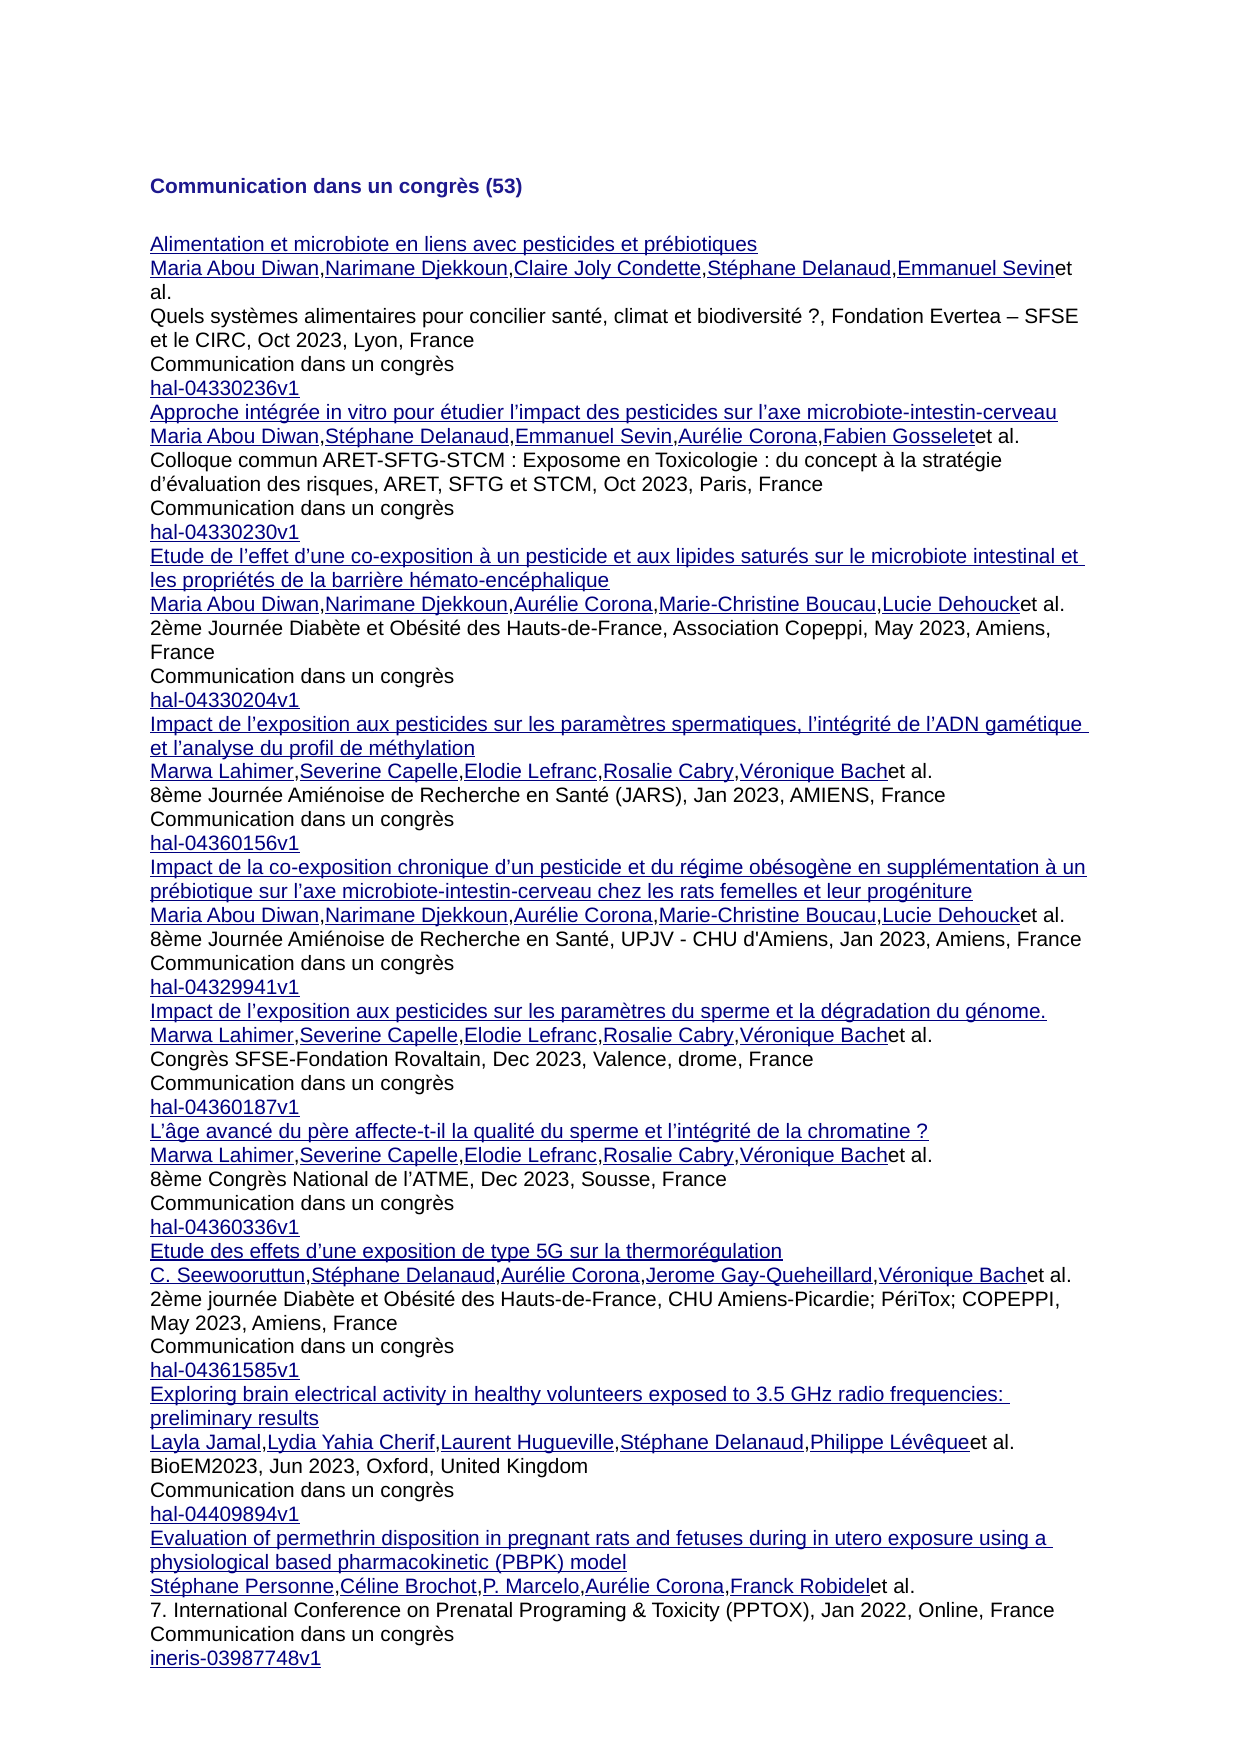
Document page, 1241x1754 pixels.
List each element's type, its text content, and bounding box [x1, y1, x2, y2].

table_cell Impact de l’exposition aux pesticides sur les paramètres spermatiques, l’intégrité de l’ADN gamétique et l’analyse du profil de méthylation Marwa Lahimer,Severine Capelle,Elodie Lefranc,Rosalie Cabry,Véronique Bachet al. 8ème Journée Amiénoise de Recherche en Santé (JARS), Jan 2023, AMIENS, France Communication dans un congrès hal-04360156v1 [150, 711, 1090, 855]
table_header Alimentation et microbiote en liens avec pesticides et prébiotiques Maria Abou Diwan,Narimane Djekkoun,Claire Joly Condette,Stéphane Delanaud,Emmanuel Sevinet al. Quels systèmes alimentaires pour concilier santé, climat et biodiversité ?, Fondation Evertea – SFSE et le CIRC, Oct 2023, Lyon, France Communication dans un congrès hal-04330236v1 [150, 232, 1090, 400]
table_cell Impact de la co-exposition chronique d’un pesticide et du régime obésogène en supplémentation à un prébiotique sur l’axe microbiote-intestin-cerveau chez les rats femelles et leur progéniture Maria Abou Diwan,Narimane Djekkoun,Aurélie Corona,Marie-Christine Boucau,Lucie Dehoucket al. 8ème Journée Amiénoise de Recherche en Santé, UPJV - CHU d'Amiens, Jan 2023, Amiens, France Communication dans un congrès hal-04329941v1 [150, 855, 1090, 999]
table_cell L’âge avancé du père affecte-t-il la qualité du sperme et l’intégrité de la chromatine ? Marwa Lahimer,Severine Capelle,Elodie Lefranc,Rosalie Cabry,Véronique Bachet al. 8ème Congrès National de l’ATME, Dec 2023, Sousse, France Communication dans un congrès hal-04360336v1 [150, 1119, 1090, 1238]
table_cell Evaluation of permethrin disposition in pregnant rats and fetuses during in utero exposure using a physiological based pharmacokinetic (PBPK) model Stéphane Personne,Céline Brochot,P. Marcelo,Aurélie Corona,Franck Robidelet al. 7. International Conference on Prenatal Programing & Toxicity (PPTOX), Jan 2022, Online, France Communication dans un congrès ineris-03987748v1 [150, 1526, 1090, 1670]
subtitle Communication dans un congrès (53) [150, 174, 1090, 198]
table_cell Approche intégrée in vitro pour étudier l’impact des pesticides sur l’axe microbiote-intestin-cerveau Maria Abou Diwan,Stéphane Delanaud,Emmanuel Sevin,Aurélie Corona,Fabien Gosseletet al. Colloque commun ARET-SFTG-STCM : Exposome en Toxicologie : du concept à la stratégie d’évaluation des risques, ARET, SFTG et STCM, Oct 2023, Paris, France Communication dans un congrès hal-04330230v1 [150, 400, 1090, 544]
table_cell Impact de l’exposition aux pesticides sur les paramètres du sperme et la dégradation du génome. Marwa Lahimer,Severine Capelle,Elodie Lefranc,Rosalie Cabry,Véronique Bachet al. Congrès SFSE-Fondation Rovaltain, Dec 2023, Valence, drome, France Communication dans un congrès hal-04360187v1 [150, 999, 1090, 1119]
table_cell Etude des effets d’une exposition de type 5G sur la thermorégulation C. Seewooruttun,Stéphane Delanaud,Aurélie Corona,Jerome Gay-Queheillard,Véronique Bachet al. 2ème journée Diabète et Obésité des Hauts-de-France, CHU Amiens-Picardie; PériTox; COPEPPI, May 2023, Amiens, France Communication dans un congrès hal-04361585v1 [150, 1239, 1090, 1382]
table_cell Exploring brain electrical activity in healthy volunteers exposed to 3.5 GHz radio frequencies: preliminary results Layla Jamal,Lydia Yahia Cherif,Laurent Hugueville,Stéphane Delanaud,Philippe Lévêqueet al. BioEM2023, Jun 2023, Oxford, United Kingdom Communication dans un congrès hal-04409894v1 [150, 1382, 1090, 1526]
table_cell Etude de l’effet d’une co-exposition à un pesticide et aux lipides saturés sur le microbiote intestinal et les propriétés de la barrière hémato-encéphalique Maria Abou Diwan,Narimane Djekkoun,Aurélie Corona,Marie-Christine Boucau,Lucie Dehoucket al. 2ème Journée Diabète et Obésité des Hauts-de-France, Association Copeppi, May 2023, Amiens, France Communication dans un congrès hal-04330204v1 [150, 544, 1090, 711]
